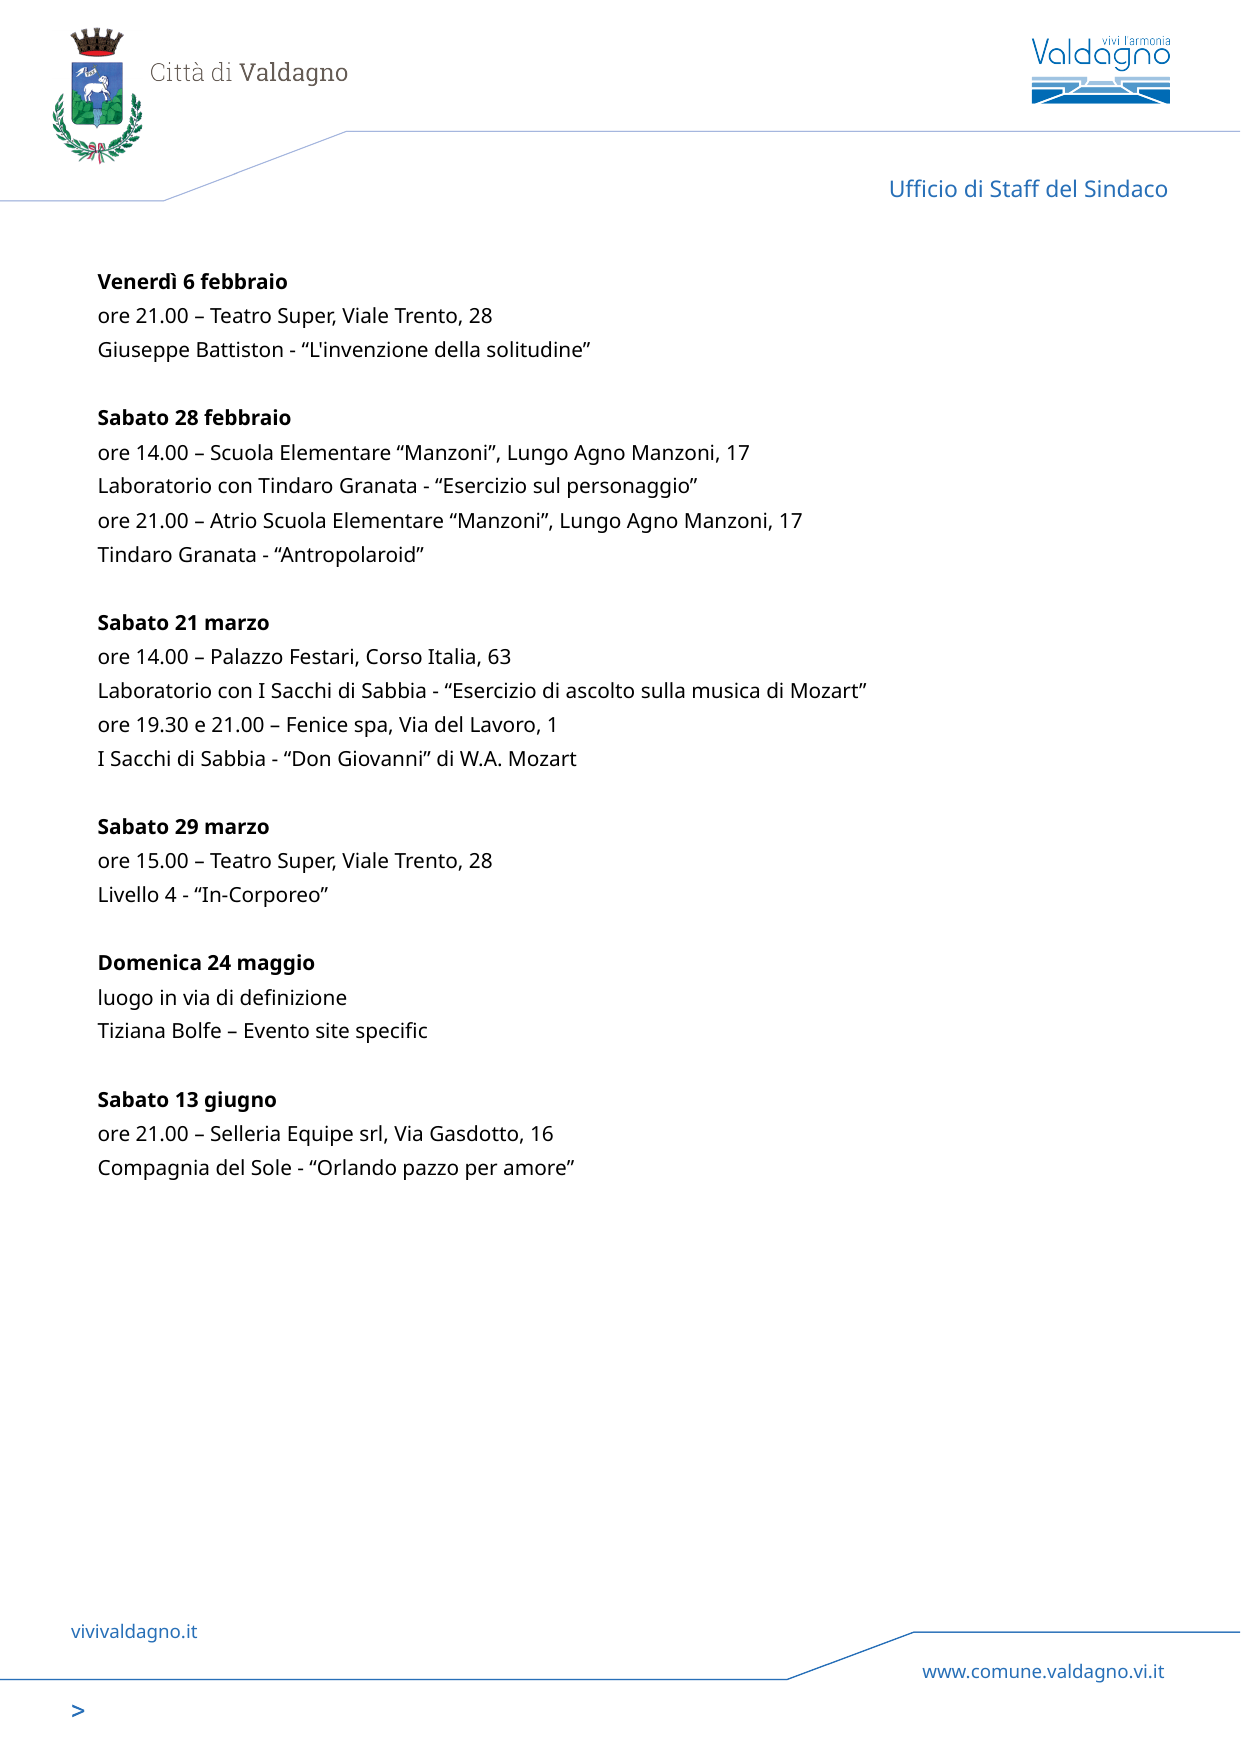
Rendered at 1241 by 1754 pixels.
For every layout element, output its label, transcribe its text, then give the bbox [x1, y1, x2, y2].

text Sabato 21 marzo [97, 608, 1143, 636]
text ore 14.00 – Palazzo Festari, Corso Italia, 63 [97, 642, 1143, 670]
text I Sacchi di Sabbia - “Don Giovanni” di W.A. Mozart [97, 744, 1143, 773]
text Sabato 29 marzo [97, 812, 1143, 841]
text Tiziana Bolfe – Evento site specific [97, 1017, 1143, 1045]
picture [0, 0, 1241, 1754]
text ore 14.00 – Scuola Elementare “Manzoni”, Lungo Agno Manzoni, 17 [97, 438, 1143, 466]
text ore 19.30 e 21.00 – Fenice spa, Via del Lavoro, 1 [97, 710, 1143, 738]
text Livello 4 - “In-Corporeo” [97, 880, 1143, 909]
text ore 21.00 – Teatro Super, Viale Trento, 28 [97, 301, 1143, 330]
text Laboratorio con Tindaro Granata - “Esercizio sul personaggio” [97, 472, 1143, 500]
text Sabato 28 febbraio [97, 403, 1143, 432]
text Domenica 24 maggio [97, 948, 1143, 977]
text ore 21.00 – Selleria Equipe srl, Via Gasdotto, 16 [97, 1119, 1143, 1147]
text ore 15.00 – Teatro Super, Viale Trento, 28 [97, 846, 1143, 875]
text ore 21.00 – Atrio Scuola Elementare “Manzoni”, Lungo Agno Manzoni, 17 [97, 506, 1143, 534]
text Giuseppe Battiston - “L'invenzione della solitudine” [97, 335, 1143, 364]
text Tindaro Granata - “Antropolaroid” [97, 540, 1143, 568]
text Compagnia del Sole - “Orlando pazzo per amore” [97, 1153, 1143, 1181]
text luogo in via di definizione [97, 983, 1143, 1011]
text Laboratorio con I Sacchi di Sabbia - “Esercizio di ascolto sulla musica di Mozart” [97, 676, 1143, 704]
text Venerdì 6 febbraio [97, 267, 1143, 296]
text Sabato 13 giugno [97, 1085, 1143, 1113]
